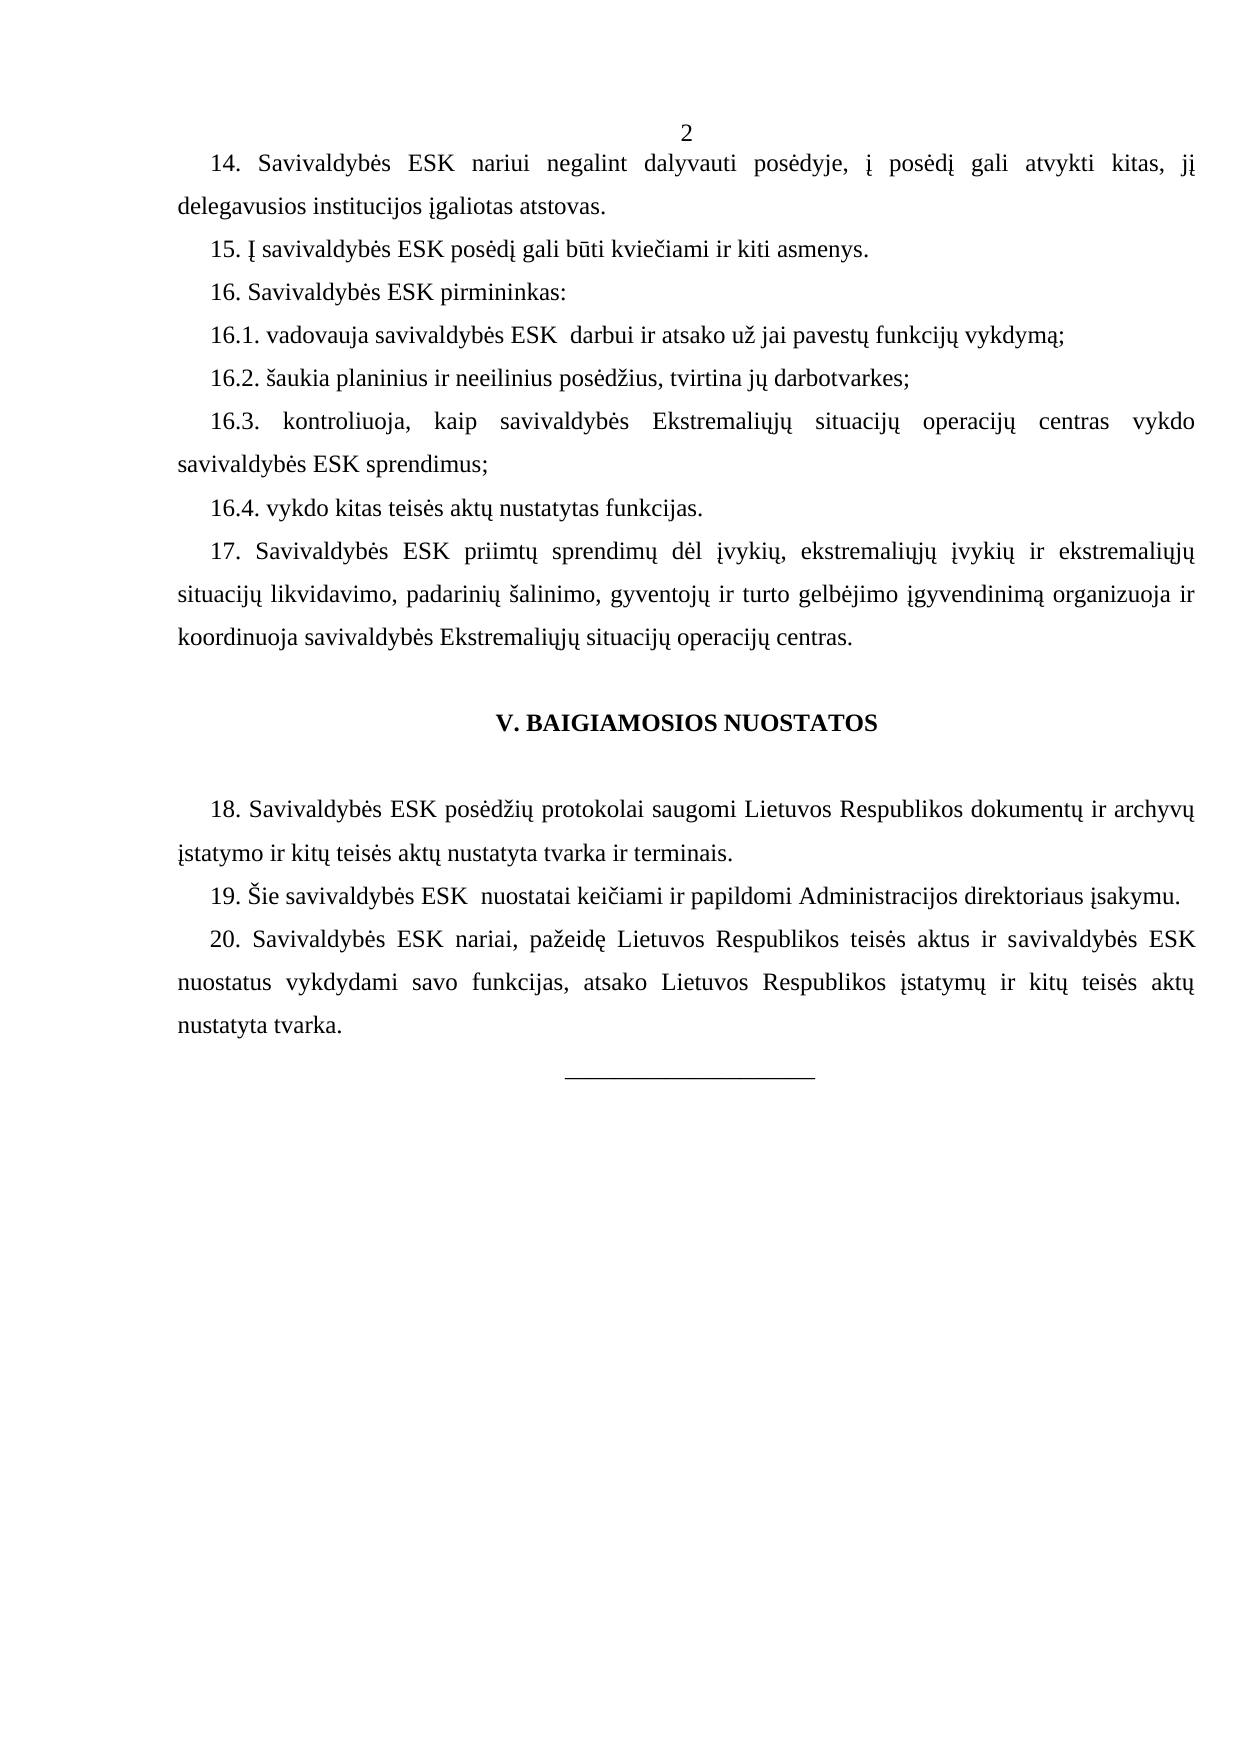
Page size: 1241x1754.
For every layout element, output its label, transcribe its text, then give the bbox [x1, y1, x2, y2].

text 16.1. vadovauja savivaldybės ESK darbui ir atsako už jai pavestų funkcijų vykdymą; [177, 320, 1196, 349]
text 15. Į savivaldybės ESK posėdį gali būti kviečiami ir kiti asmenys. [177, 234, 1196, 263]
text 17. Savivaldybės ESK priimtų sprendimų dėl įvykių, ekstremaliųjų įvykių ir ekstremaliųjų situacijų likvidavimo, padarinių šalinimo, gyventojų ir turto gelbėjimo įgyvendinimą organizuoja ir koordinuoja savivaldybės Ekstremaliųjų situacijų operacijų centras. [177, 536, 1196, 651]
text 16.3. kontroliuoja, kaip savivaldybės Ekstremaliųjų situacijų operacijų centras vykdo savivaldybės ESK sprendimus; [177, 406, 1196, 478]
text V. BAIGIAMOSIOS NUOSTATOS [177, 708, 1196, 737]
text ____________________ [177, 1053, 1196, 1082]
text 18. Savivaldybės ESK posėdžių protokolai saugomi Lietuvos Respublikos dokumentų ir archyvų įstatymo ir kitų teisės aktų nustatyta tvarka ir terminais. [177, 794, 1196, 866]
text 16. Savivaldybės ESK pirmininkas: [177, 277, 1196, 306]
text 16.4. vykdo kitas teisės aktų nustatytas funkcijas. [177, 493, 1196, 521]
text 19. Šie savivaldybės ESK nuostatai keičiami ir papildomi Administracijos direktoriaus įsakymu. [177, 881, 1196, 909]
text 14. Savivaldybės ESK nariui negalint dalyvauti posėdyje, į posėdį gali atvykti kitas, jį delegavusios institucijos įgaliotas atstovas. [177, 148, 1196, 219]
text 16.2. šaukia planinius ir neeilinius posėdžius, tvirtina jų darbotvarkes; [177, 363, 1196, 392]
text 20. Savivaldybės ESK nariai, pažeidę Lietuvos Respublikos teisės aktus ir savivaldybės ESK nuostatus vykdydami savo funkcijas, atsako Lietuvos Respublikos įstatymų ir kitų teisės aktų nustatyta tvarka. [177, 924, 1196, 1039]
